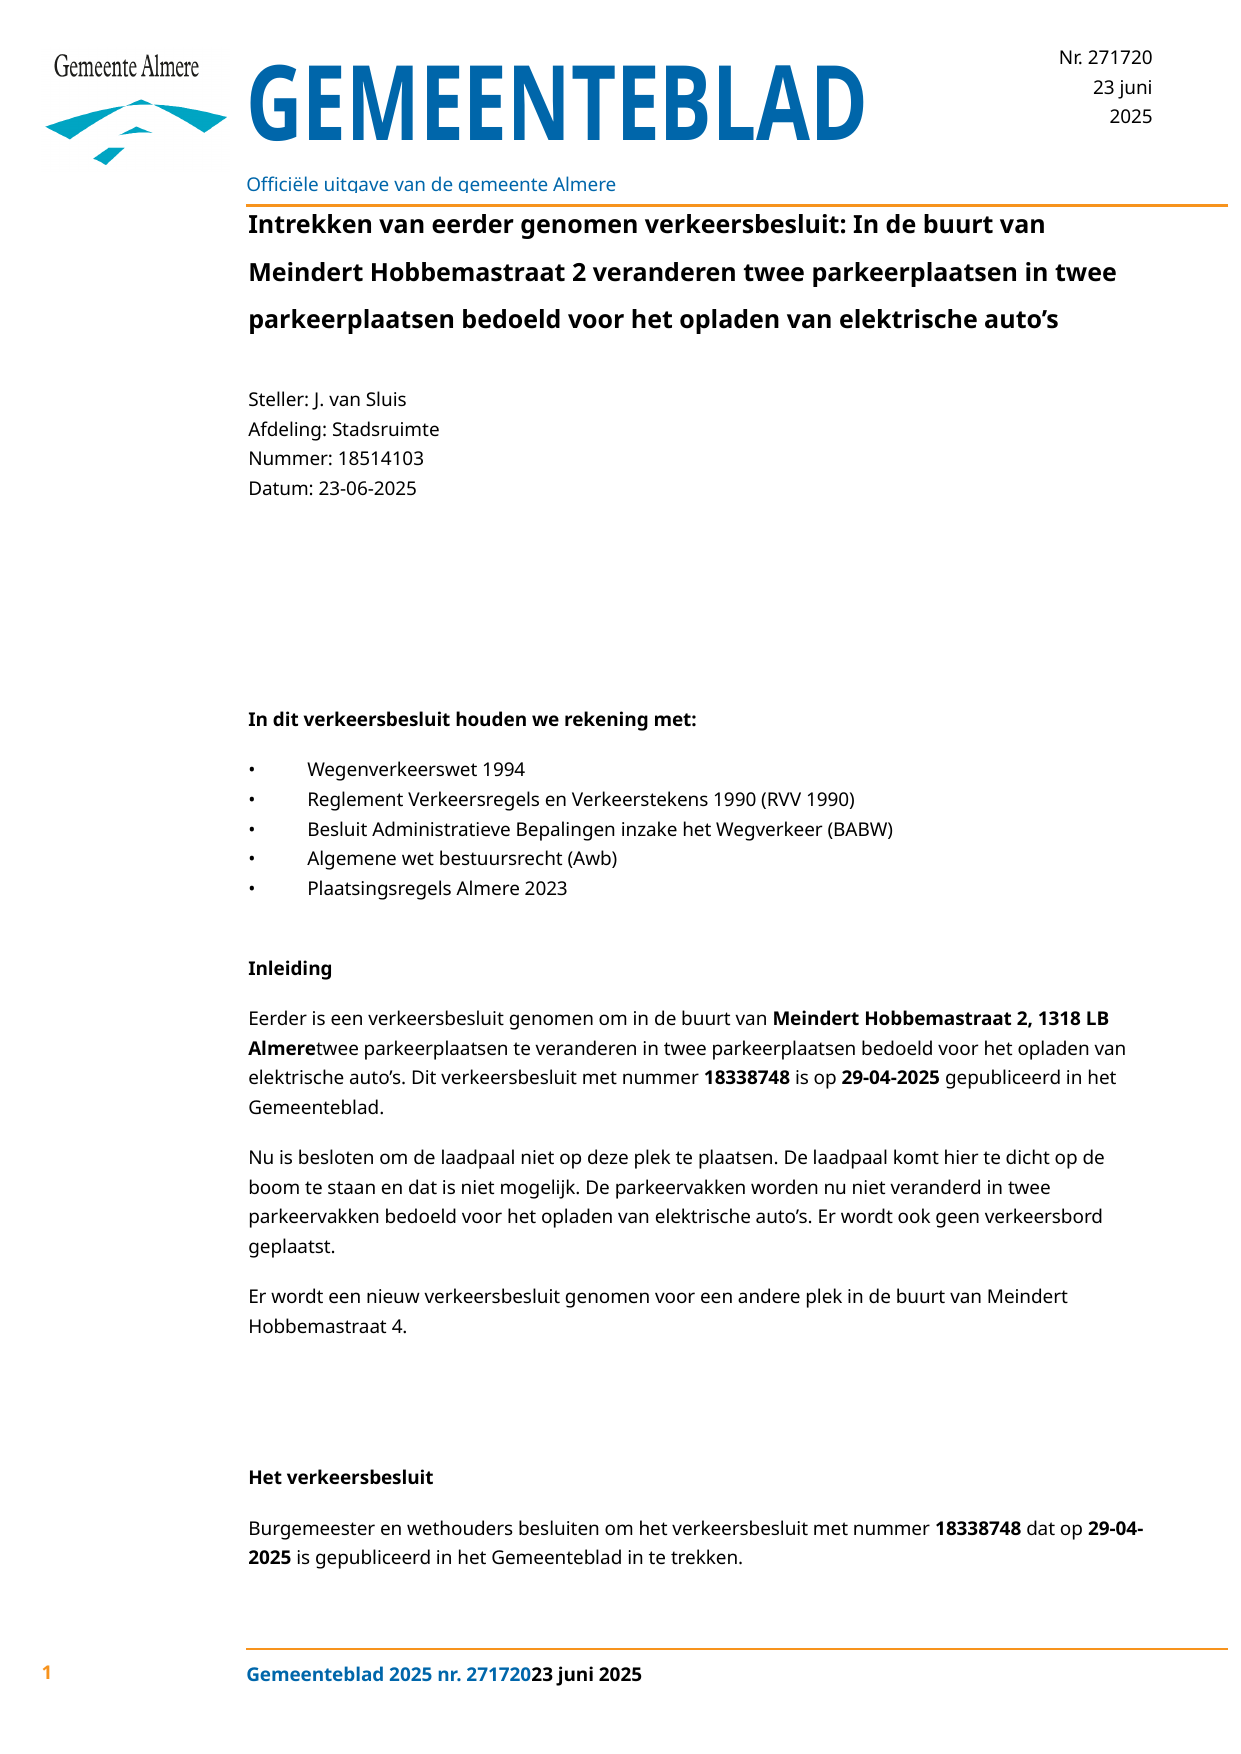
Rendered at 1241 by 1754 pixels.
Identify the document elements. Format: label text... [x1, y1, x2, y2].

text Er wordt een nieuw verkeersbesluit genomen voor een andere plek in de buurt van Meindert Hobbemastraat 4. [248, 1284, 1152, 1339]
list Reglement Verkeersregels en Verkeerstekens 1990 (RVV 1990) [248, 786, 1152, 812]
text Het verkeersbesluit [248, 1464, 1152, 1490]
list Plaatsingsregels Almere 2023 [248, 875, 1152, 901]
list Besluit Administratieve Bepalingen inzake het Wegverkeer (BABW) [248, 816, 1152, 842]
text Burgemeester en wethouders besluiten om het verkeersbesluit met nummer 18338748 dat op 29-04-2025 is gepubliceerd in het Gemeenteblad in te trekken. [248, 1515, 1152, 1570]
list Algemene wet bestuursrecht (Awb) [248, 845, 1152, 871]
text Afdeling: Stadsruimte [248, 416, 1152, 442]
list Wegenverkeerswet 1994 [248, 757, 1152, 782]
text Nu is besloten om de laadpaal niet op deze plek te plaatsen. De laadpaal komt hier te dicht op de boom te staan en dat is niet mogelijk. De parkeervakken worden nu niet veranderd in twee parkeervakken bedoeld voor het opladen van elektrische auto’s. Er wordt ook geen verkeersbord geplaatst. [248, 1144, 1152, 1259]
text Intrekken van eerder genomen verkeersbesluit: In de buurt van Meindert Hobbemastraat 2 veranderen twee parkeerplaatsen in twee parkeerplaatsen bedoeld voor het opladen van elektrische auto’s [248, 207, 1152, 336]
text Datum: 23-06-2025 [248, 475, 1152, 501]
text Steller: J. van Sluis [248, 386, 1152, 412]
text Nummer: 18514103 [248, 445, 1152, 471]
text Eerder is een verkeersbesluit genomen om in de buurt van Meindert Hobbemastraat 2, 1318 LB Almeretwee parkeerplaatsen te veranderen in twee parkeerplaatsen bedoeld voor het opladen van elektrische auto’s. Dit verkeersbesluit met nummer 18338748 is op 29-04-2025 gepubliceerd in het Gemeenteblad. [248, 1005, 1152, 1120]
text Inleiding [248, 955, 1152, 981]
text In dit verkeersbesluit houden we rekening met: [248, 706, 1152, 732]
picture [41, 47, 231, 172]
